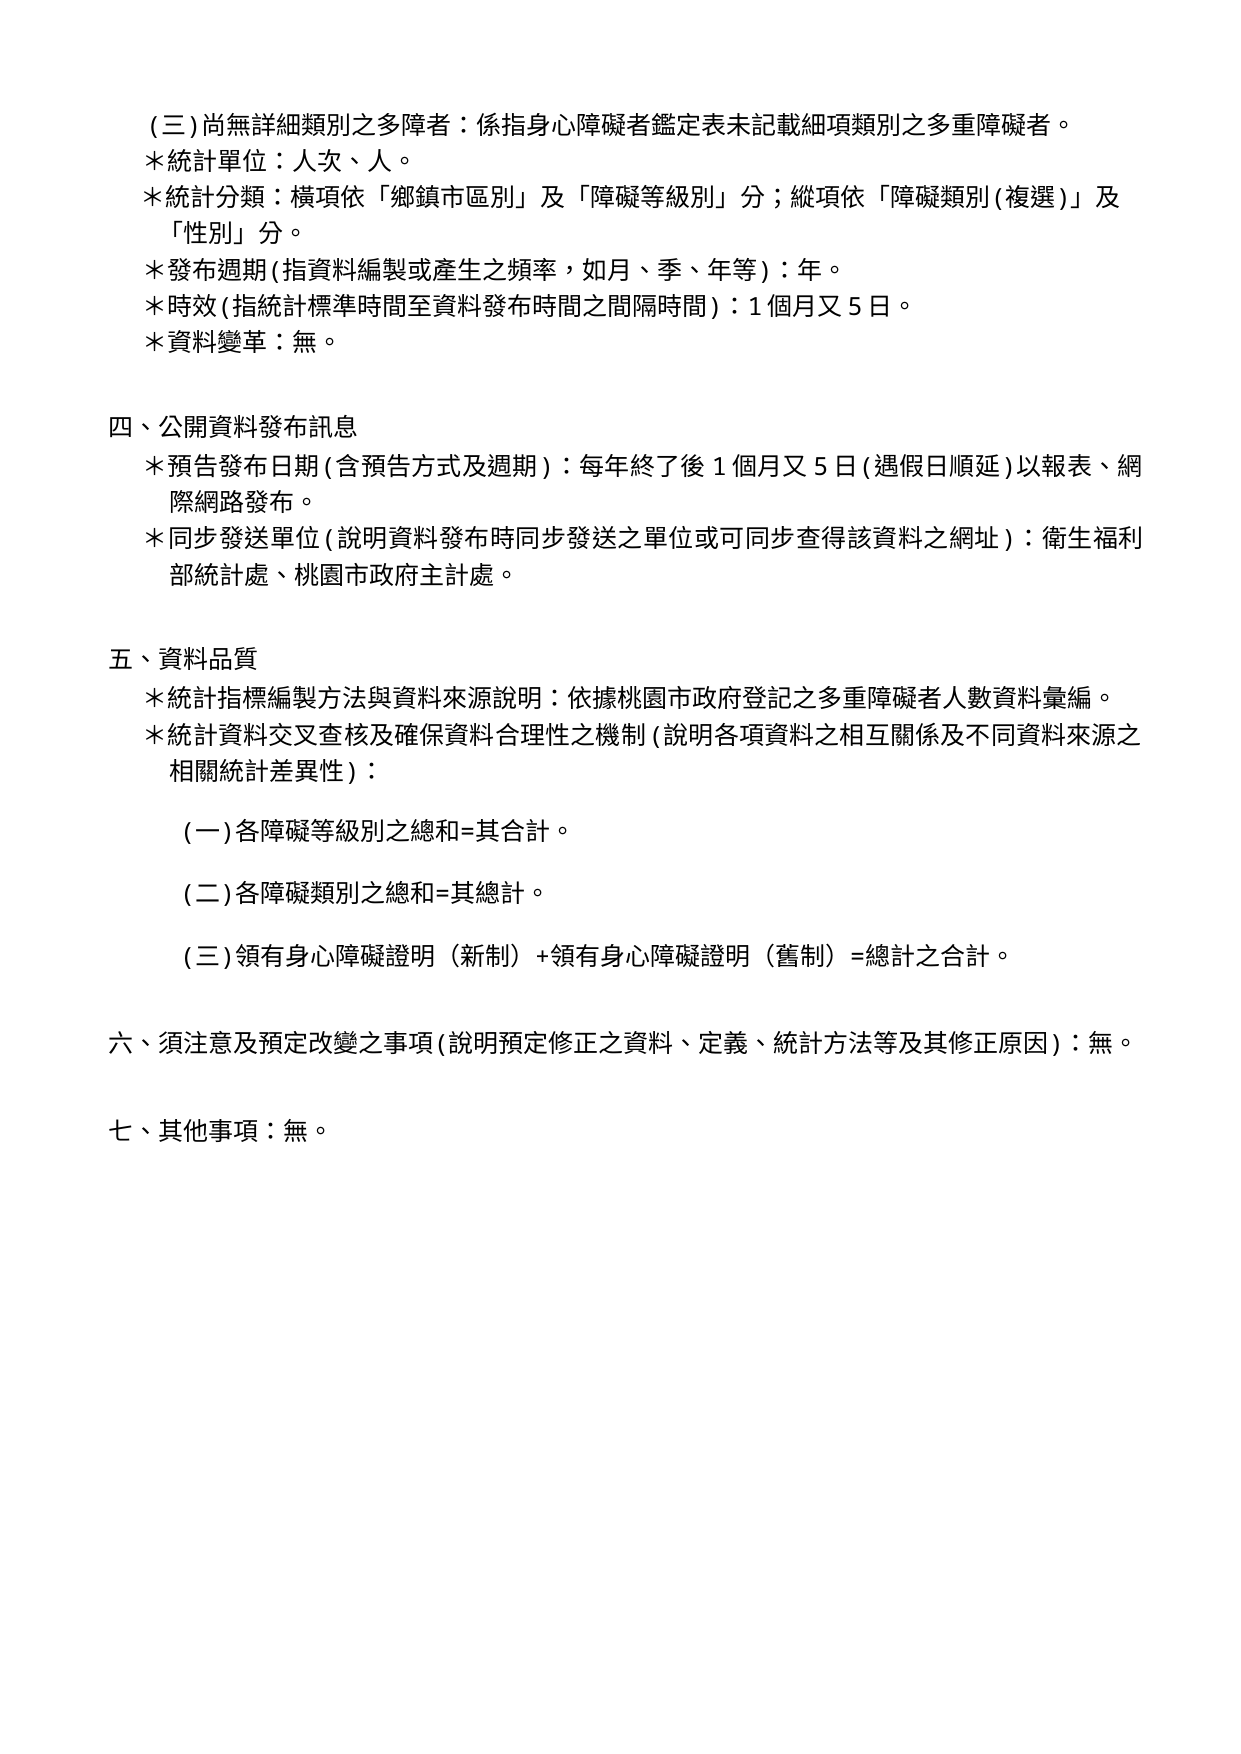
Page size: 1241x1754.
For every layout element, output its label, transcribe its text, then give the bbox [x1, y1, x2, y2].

table_header 統計資料背景說明 資料種類：社會福利服務統計 資料項目：桃園市多重障礙者人數按多重障礙類別分 一、發布及編製機關單位 ＊發布機關、單位：桃園市政府社會局會計室 ＊編製單位：桃園市政府社會局身心障礙福利科 ＊聯絡電話：(03)3322101#6444 ＊傳真：(03)3348721 ＊電子信箱：10025558@mail.tycg.gov.tw 二、發布形式 ＊口頭： ( )記者會或說明會 ＊書面： ( )新聞稿 ( )報表 ( )書刊，刊名： ＊電子媒體： ( )線上書刊及資料庫， 網址： ( )磁片 ( )光碟片 (√)其他 Open Document File (odf)、Portable Document Format (pdf) 或Excel檔案。 三、資料範圍、週期及時效 ＊統計地區範圍及對象：凡本市領有身心障礙證明者，且證明上註記之ICD診斷編碼對應回舊制障礙類別，具有二類或二類以上舊制障礙類別者，均為統計對象。 ＊統計標準時間：以12月底之事實為準。 ＊統計項目定義： (一)多重障礙者人數：係指領有身心障礙證明，且證明上註記之ICD診斷編碼對應回舊制障礙類別，具有二類或二類以上舊制障礙類別者之人數，並依舊制之障礙類別分別歸類，故總計為重複之人次。 (二)障礙等級別：係指依「身心障礙等級」所核列之障礙等級。 (三)尚無詳細類別之多障者：係指身心障礙者鑑定表未記載細項類別之多重障礙者。 ＊統計單位：人次、人。 ＊統計分類：橫項依「鄉鎮市區別」及「障礙等級別」分；縱項依「障礙類別(複選)」及「性別」分。 ＊發布週期(指資料編製或產生之頻率，如月、季、年等)：年。 ＊時效(指統計標準時間至資料發布時間之間隔時間)：1個月又5日。 ＊資料變革：無。 四、公開資料發布訊息 ＊預告發布日期(含預告方式及週期)：每年終了後1個月又5日(遇假日順延)以報表、網際網路發布。 ＊同步發送單位(說明資料發布時同步發送之單位或可同步查得該資料之網址)：衛生福利部統計處、桃園市政府主計處。 五、資料品質 ＊統計指標編製方法與資料來源說明：依據桃園市政府登記之多重障礙者人數資料彙編。 ＊統計資料交叉查核及確保資料合理性之機制(說明各項資料之相互關係及不同資料來源之相關統計差異性)： (一)各障礙等級別之總和=其合計。 (二)各障礙類別之總和=其總計。 (三)領有身心障礙證明（新制）+領有身心障礙證明（舊制）=總計之合計。 六、須注意及預定改變之事項(說明預定修正之資料、定義、統計方法等及其修正原因)：無。 七、其他事項：無。 [98, 105, 1155, 1150]
